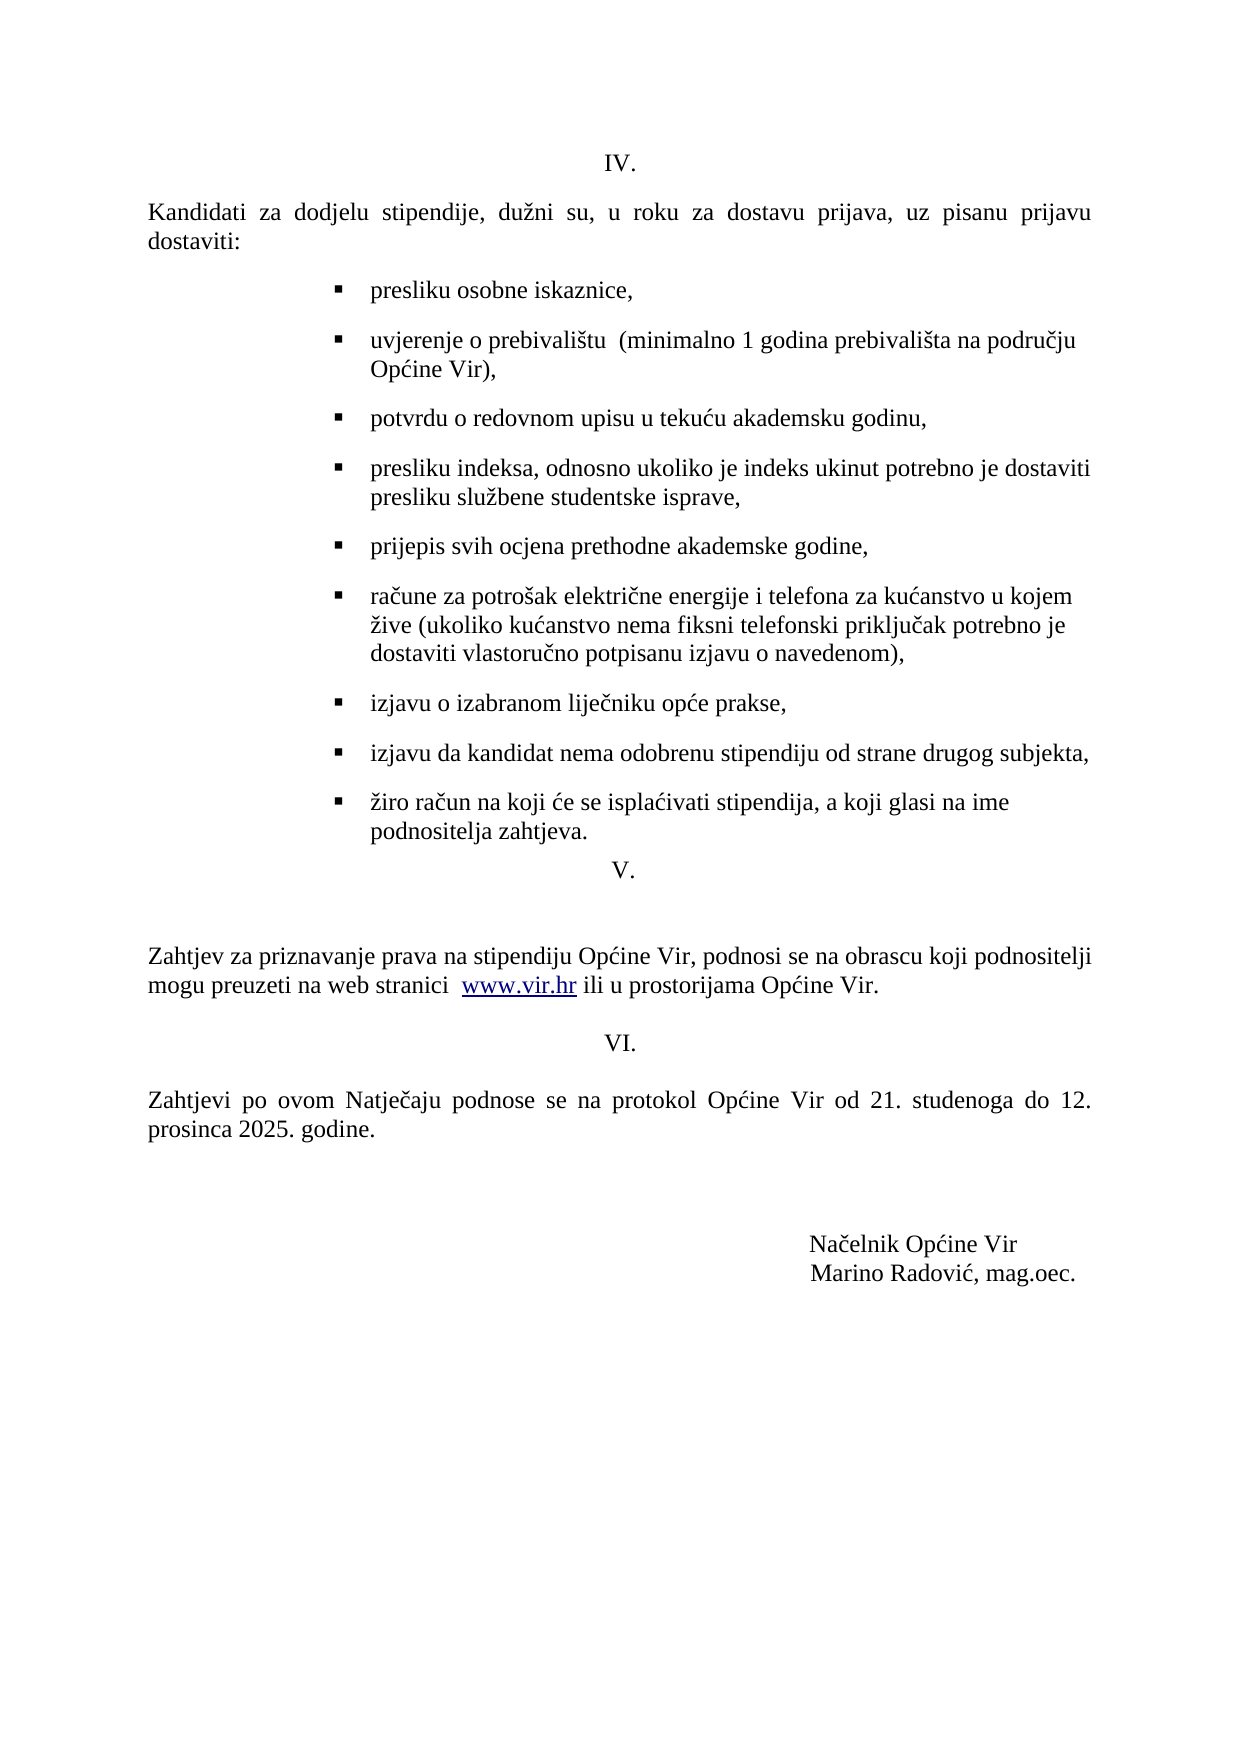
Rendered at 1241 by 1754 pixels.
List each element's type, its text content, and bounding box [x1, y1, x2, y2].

list izjavu da kandidat nema odobrenu stipendiju od strane drugog subjekta, [333, 738, 1093, 766]
text Zahtjev za priznavanje prava na stipendiju Općine Vir, podnosi se na obrascu koji podnositelji mogu preuzeti na web stranici www.vir.hr ili u prostorijama Općine Vir. [148, 941, 1093, 999]
list potvrdu o redovnom upisu u tekuću akademsku godinu, [333, 403, 1093, 432]
text V. [148, 855, 1093, 884]
text Marino Radović, mag.oec. [148, 1258, 1093, 1286]
list prijepis svih ocjena prethodne akademske godine, [333, 531, 1093, 560]
list račune za potrošak električne energije i telefona za kućanstvo u kojem žive (ukoliko kućanstvo nema fiksni telefonski priključak potrebno je dostaviti vlastoručno potpisanu izjavu o navedenom), [333, 581, 1093, 667]
list presliku osobne iskaznice, [333, 276, 1093, 304]
list izjavu o izabranom liječniku opće prakse, [333, 688, 1093, 717]
text VI. [148, 1028, 1093, 1056]
text Načelnik Općine Vir [148, 1229, 1093, 1258]
text IV. [148, 148, 1093, 176]
text Zahtjevi po ovom Natječaju podnose se na protokol Općine Vir od 21. studenoga do 12. prosinca 2025. godine. [148, 1085, 1093, 1143]
list žiro račun na koji će se isplaćivati stipendija, a koji glasi na ime podnositelja zahtjeva. [333, 787, 1093, 845]
list presliku indeksa, odnosno ukoliko je indeks ukinut potrebno je dostaviti presliku službene studentske isprave, [333, 453, 1093, 511]
list uvjerenje o prebivalištu (minimalno 1 godina prebivališta na području Općine Vir), [333, 325, 1093, 383]
text Kandidati za dodjelu stipendije, dužni su, u roku za dostavu prijava, uz pisanu prijavu dostaviti: [148, 197, 1093, 255]
